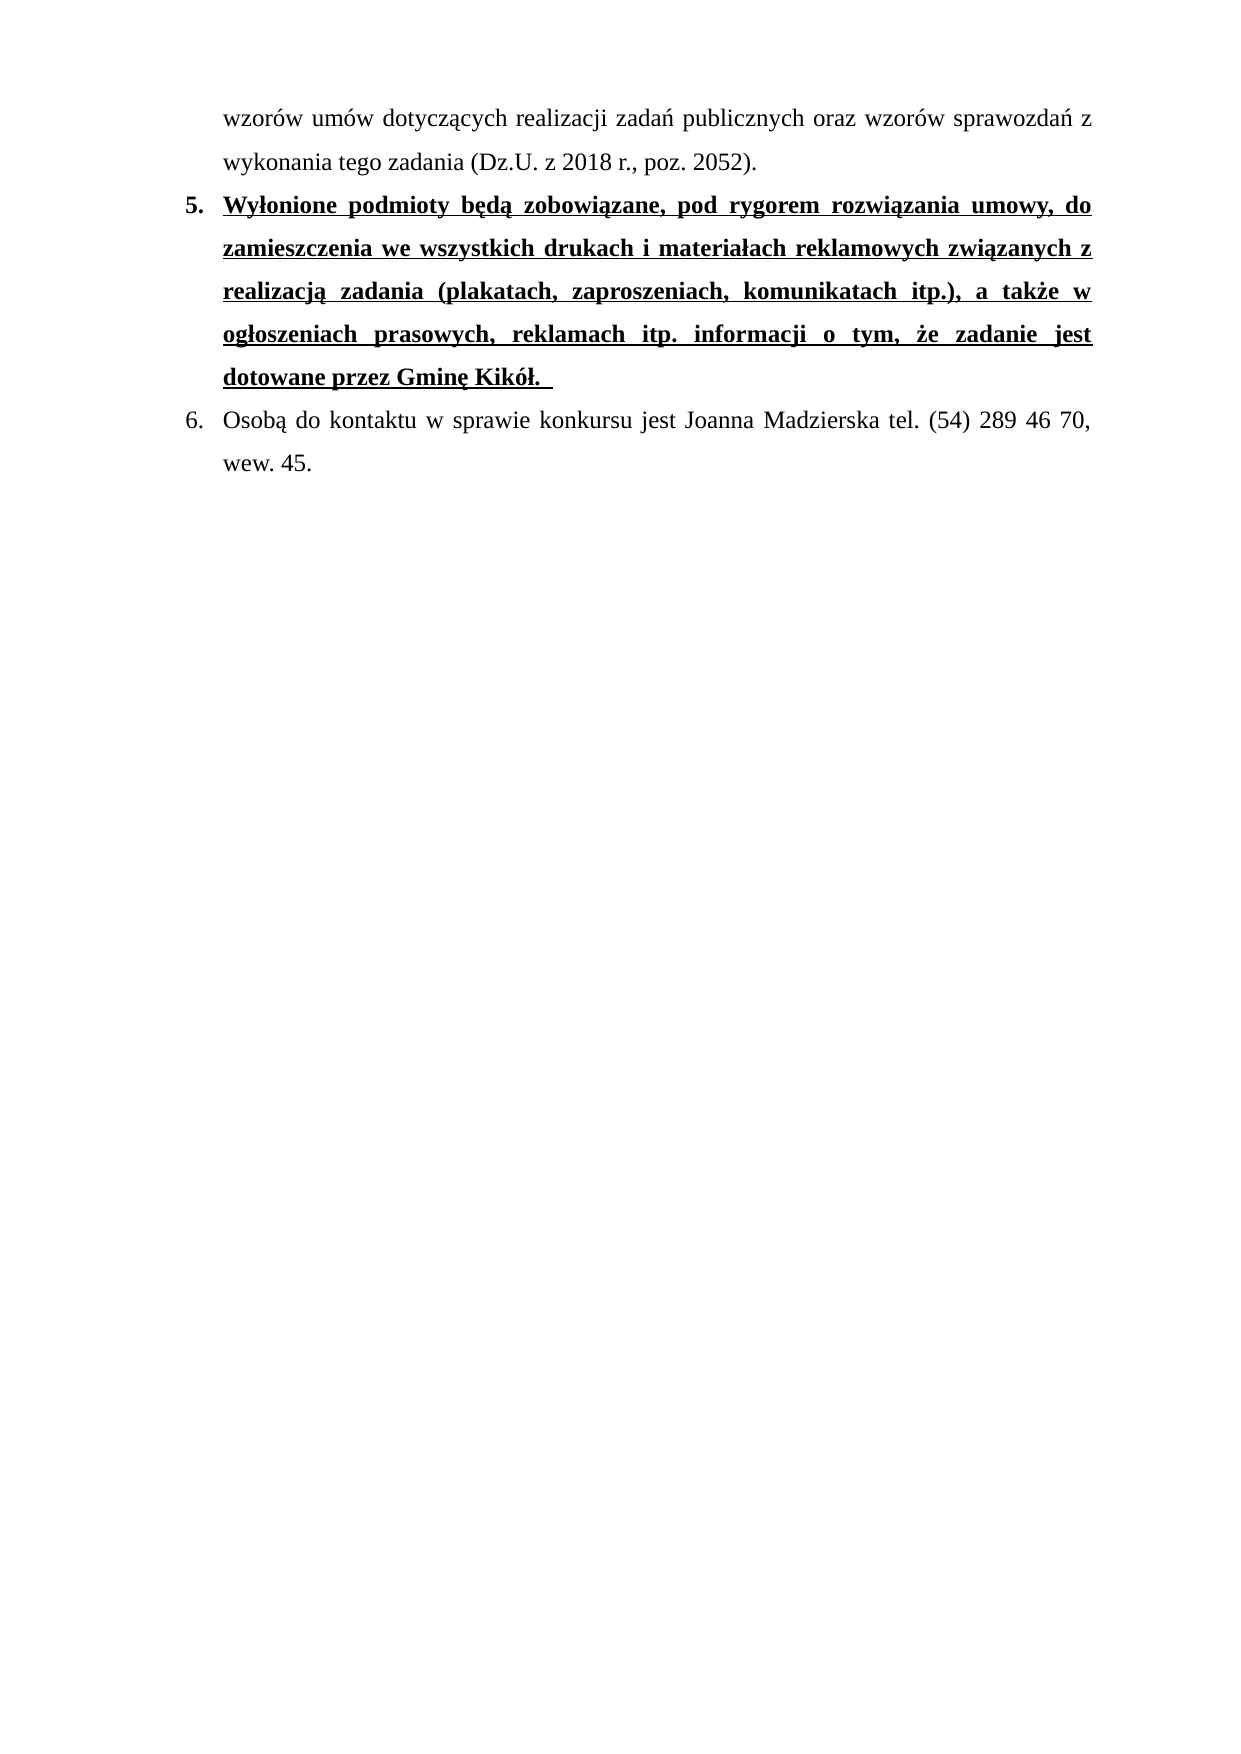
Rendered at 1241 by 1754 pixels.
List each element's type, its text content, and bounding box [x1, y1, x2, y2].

list Wyłonione podmioty będą zobowiązane, pod rygorem rozwiązania umowy, do zamieszczenia we wszystkich drukach i materiałach reklamowych związanych z realizacją zadania (plakatach, zaproszeniach, komunikatach itp.), a także w ogłoszeniach prasowych, reklamach itp. informacji o tym, że zadanie jest dotowane przez Gminę Kikół. [185, 190, 1093, 391]
list wzorów umów dotyczących realizacji zadań publicznych oraz wzorów sprawozdań z wykonania tego zadania (Dz.U. z 2018 r., poz. 2052). [185, 103, 1093, 175]
list Osobą do kontaktu w sprawie konkursu jest Joanna Madzierska tel. (54) 289 46 70, wew. 45. [185, 405, 1093, 477]
